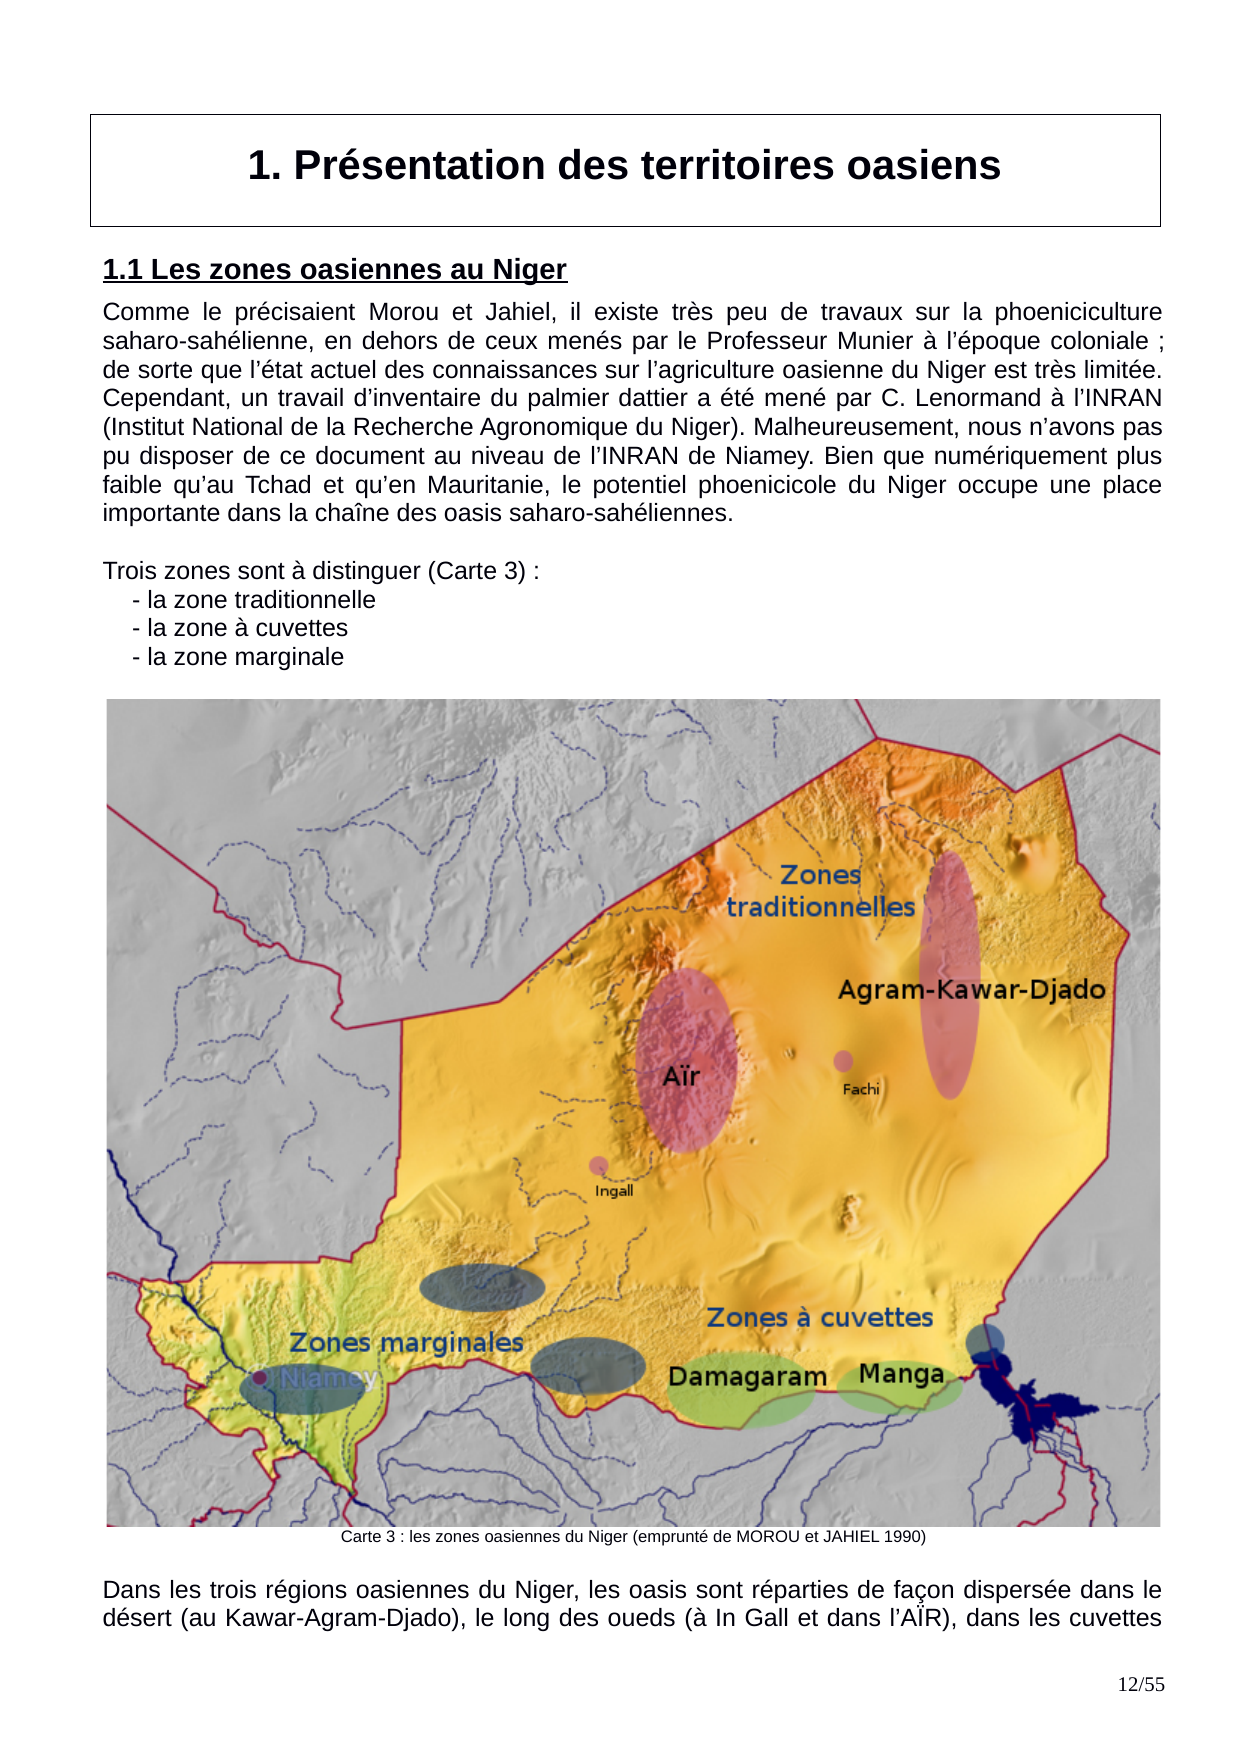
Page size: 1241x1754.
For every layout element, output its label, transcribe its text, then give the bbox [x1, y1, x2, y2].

text Dans les trois régions oasiennes du Niger, les oasis sont réparties de façon dispersée dans le désert (au Kawar-Agram-Djado), le long des oueds (à In Gall et dans l’AÏR), dans les cuvettes [102, 1575, 1165, 1632]
picture [106, 699, 1161, 1527]
text - la zone marginale [132, 642, 1165, 671]
text Trois zones sont à distinguer (Carte 3) : [102, 556, 1165, 584]
text - la zone à cuvettes [132, 613, 1165, 642]
table_header 1. Présentation des territoires oasiens [91, 115, 1160, 226]
text Carte 3 : les zones oasiennes du Niger (emprunté de MOROU et JAHIEL 1990) [102, 699, 1165, 1546]
subtitle 1.1 Les zones oasiennes au Niger [102, 252, 1165, 286]
text Comme le précisaient Morou et Jahiel, il existe très peu de travaux sur la phoeniciculture saharo-sahélienne, en dehors de ceux menés par le Professeur Munier à l’époque coloniale ; de sorte que l’état actuel des connaissances sur l’agriculture oasienne du Niger est très limitée. Cependant, un travail d’inventaire du palmier dattier a été mené par C. Lenormand à l’INRAN (Institut National de la Recherche Agronomique du Niger). Malheureusement, nous n’avons pas pu disposer de ce document au niveau de l’INRAN de Niamey. Bien que numériquement plus faible qu’au Tchad et qu’en Mauritanie, le potentiel phoenicicole du Niger occupe une place importante dans la chaîne des oasis saharo-sahéliennes. [102, 297, 1165, 527]
text - la zone traditionnelle [132, 584, 1165, 613]
